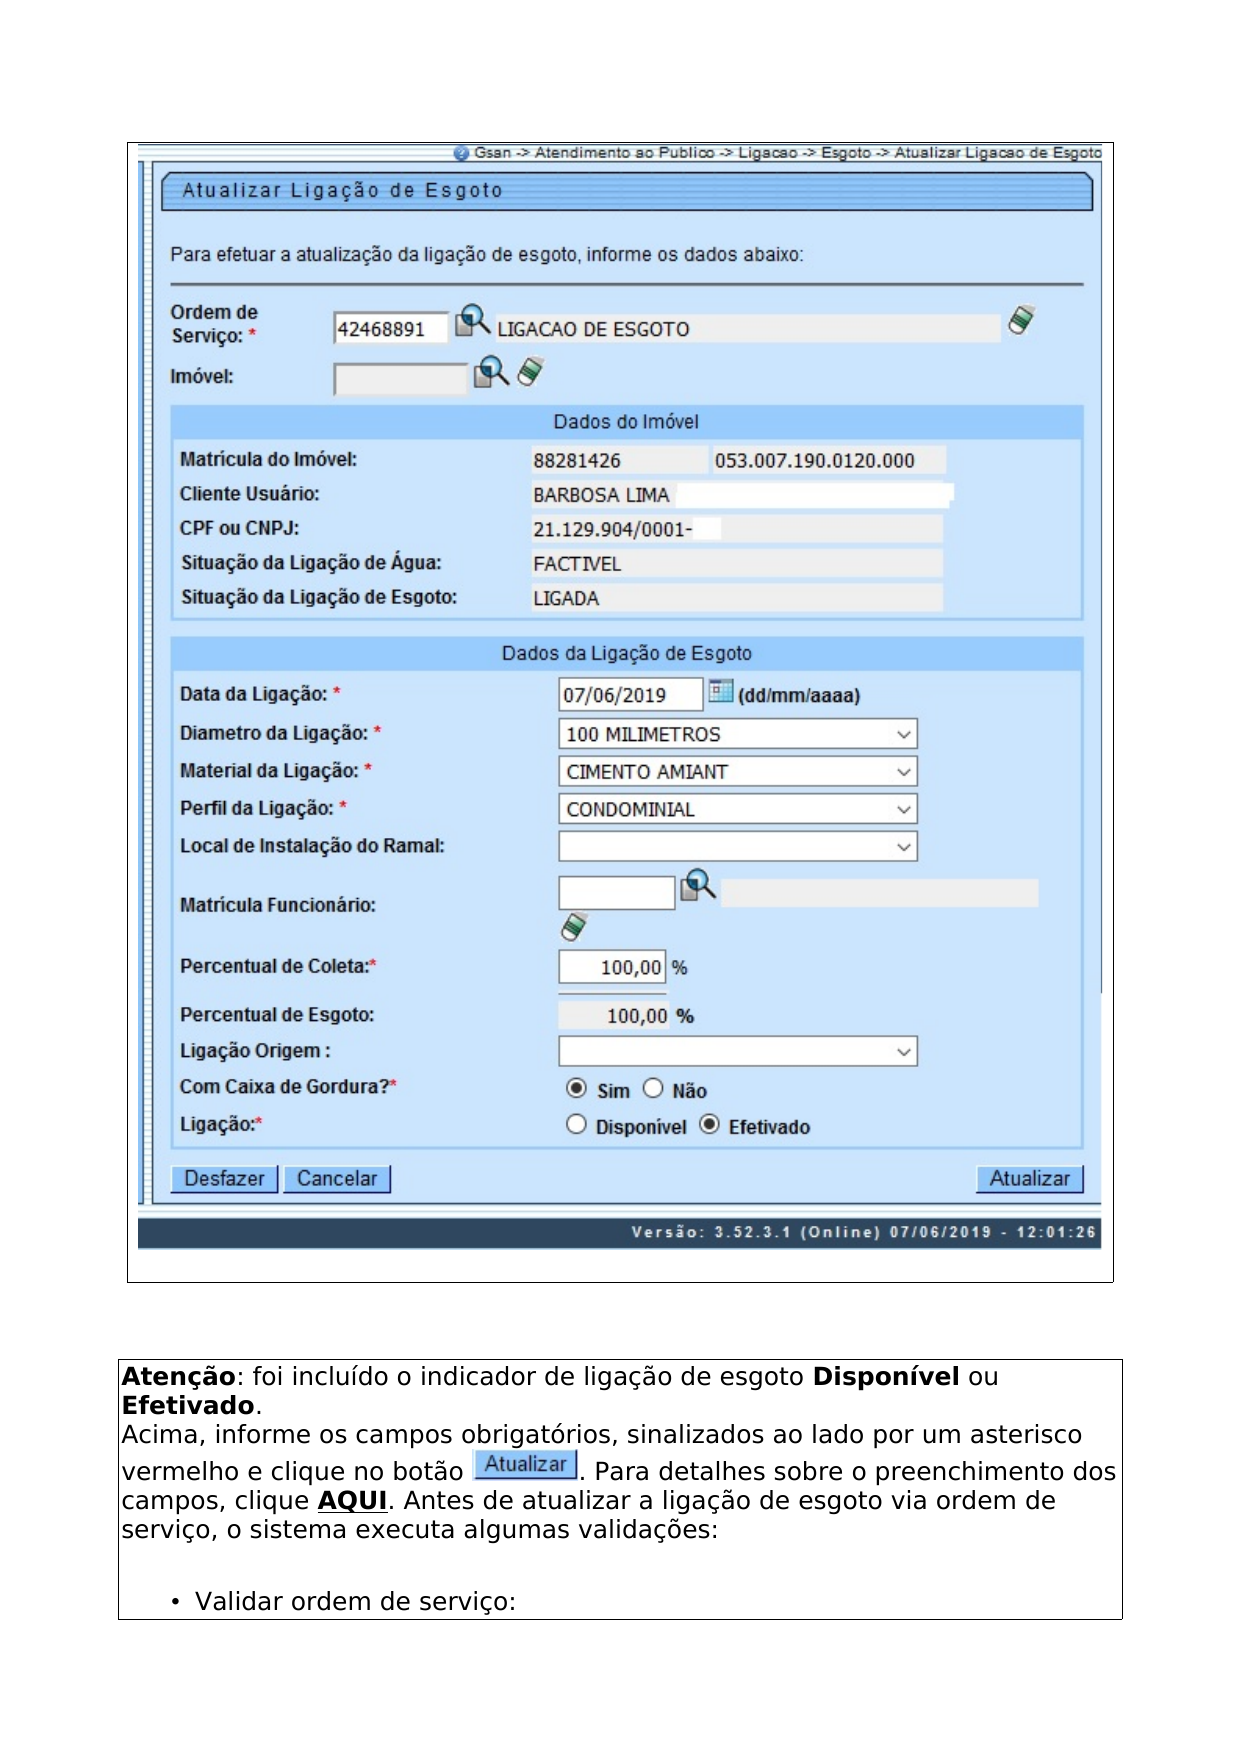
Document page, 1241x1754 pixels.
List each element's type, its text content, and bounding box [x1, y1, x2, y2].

table_header Atenção: foi incluído o indicador de ligação de esgoto Disponível ou Efetivado. Acima, informe os campos obrigatórios, sinalizados ao lado por um asterisco vermelho e clique no botão . Para detalhes sobre o preenchimento dos campos, clique AQUI. Antes de atualizar a ligação de esgoto via ordem de serviço, o sistema executa algumas validações: Validar ordem de serviço: Caso não exista a ordem de serviço, o sistema exibe a mensagem: Ordem de Serviço inexistente. Caso a ordem de serviço tenha sido informada via Menu e a situação da ordem de serviço não esteja encerrada por execução, o sistema exibe a mensagem: Esta Ordem de Serviço está <xxxxxxxx>. Caso o tipo de serviço associado à ordem de serviço seja diferente de Efetuar Ligação de Esgoto ou Confirmar Dados da Ligação de Esgoto, o sistema exibe a mensagem: Serviço associado à ordem de serviço informada não permite alteração dos dados da ligação de água esgoto. Caso a RD RA associada à ordem de serviço não tenha um imóvel informado, o sistema exibe a mensagem: A RD RA <> associada à ordem de serviço informada não tem imóvel associado. Verificar situação do imóvel: Caso a situação do imóvel não seja ativo, o sistema exibe a mensagem: Imóvel <> não está ativo. Validar situação de esgoto do imóvel: Caso a situação da ligação de esgoto do imóvel esteja igual a POTENCIAL ou FACTÍVEL, o sistema exibe a mensagem: Situação da Ligação de Esgoto do imóvel é <xxxxxxxx>. Verificar preenchimento dos campos: Caso o usuário não informe ou selecione o conteúdo de algum campo necessário à confirmação da efetivação da ligação de esgoto, o sistema exibe a mensagem: Informe <xxxxxxx>. Verificar sucesso da transação: Caso o código de retorno da operação efetuada no banco de dados seja diferente de zero, o sistema exibe a mensagem conforme o código de retorno; caso contrário, exibe a mensagem: Atualização da Ligação de Esgoto do imóvel <xxxxxx> efetuada com sucesso. Validar percentual de coleta: Caso o usuário não informe o percentual de coleta, o sistema exibe a mensagem: Informe Percentual de Coleta. Caso o usuário informe o valor do percentual de coleta não numérico ou igual a zeros, o sistema exibe a mensagem: Percentual de Coleta deve conter números decimais positivos. Caso o usuário informe o valor do percentual de coleta maior que 100%, o sistema exibe a mensagem: Percentual de Coleta deve ser no máximo 100,00%. Caso o usuário informe um novo valor, diferente do existente, e o usuário não possua permissão especial para alterar o percentual, o sistema exibe a mensagem: Percentual de coleta deverá ser <xxxxx>. Verificação do volume mínimo fixado: Caso a situação da ligação de água do imóvel esteja diferente de ligada ou cortada, o sistema calcula o volume mínimo fixado e atualiza o valor para que o faturamento cobre os valores de esgoto. Atualização realizada por outro usuário: Caso o usuário tente atualizar uma ligação de água que já tenha sido atualizada durante a manutenção corrente, o sistema exibe a mensagem: Esse(s) registro(s) foi(ram) atualizado(s) ou removido(s) por outro usuário durante a operação. Realize uma nova manutenção. Validar data do encerramento da ordem de serviço: Caso o tipo de serviço associado à ordem de serviço seja: Efetuar Ligação de Esgoto e a diferença em dias, entre a data corrente e a data de encerramento da ordem de serviço, seja maior que a quantidade de dias definida como parâmetro, o sistema exibe a mensagem: A ordem de serviço informada <> já tem mais de <> dias de encerramento não é possível atualizar dados da ligação de esgoto. Verificar existência da matrícula do imóvel: Caso a matrícula do imóvel informada não exista no sistema, o sistema exibe a mensagem: Matrícula inexistente. [119, 1360, 1122, 1619]
picture [138, 144, 1103, 1250]
table_header [128, 143, 1113, 1282]
picture [472, 1449, 579, 1481]
